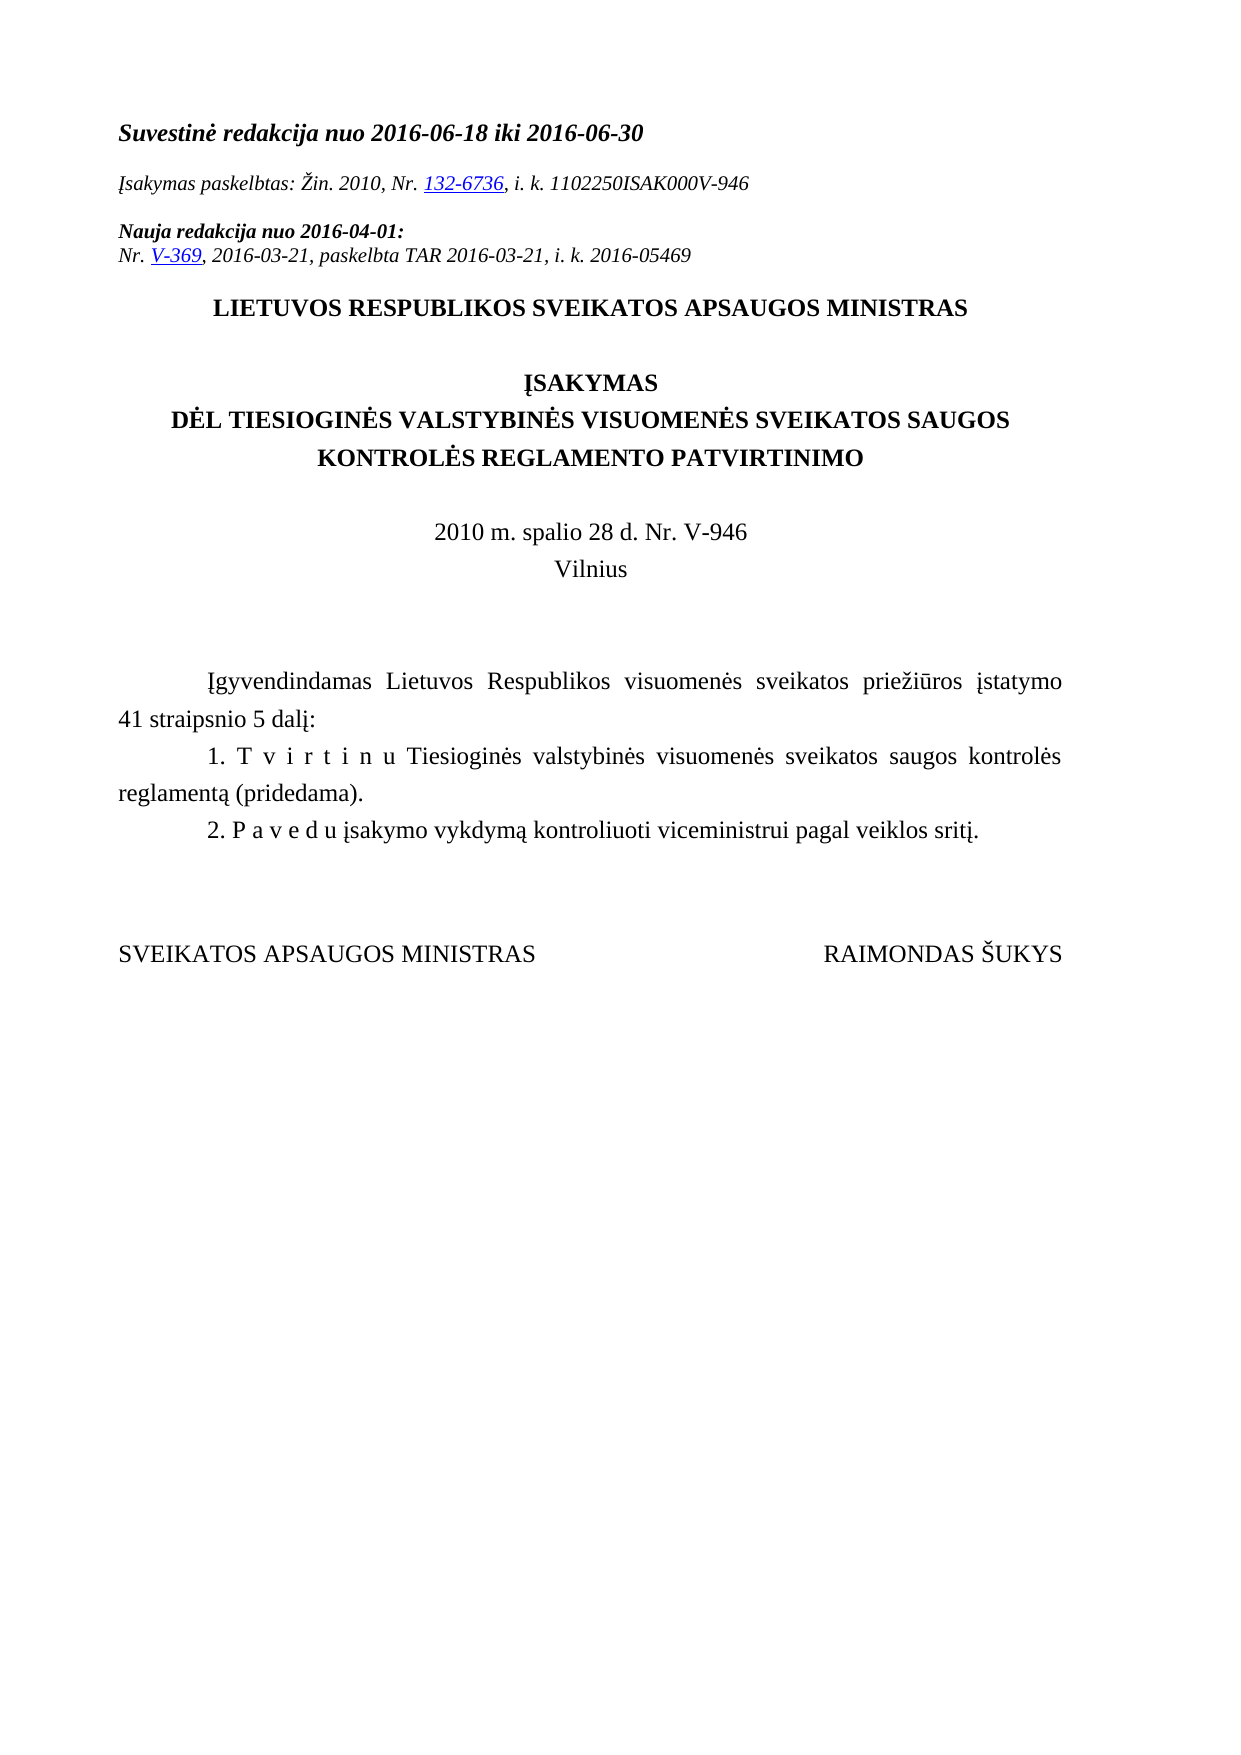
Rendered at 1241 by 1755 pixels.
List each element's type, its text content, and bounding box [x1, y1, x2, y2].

text Vilnius [118, 554, 1063, 583]
text DĖL TIESIOGINĖS VALSTYBINĖS VISUOMENĖS SVEIKATOS SAUGOS KONTROLĖS REGLAMENTO PATVIRTINIMO [118, 405, 1063, 471]
text Sveikatos apsaugos ministras Raimondas Šukys [118, 939, 1063, 968]
text 2010 m. spalio 28 d. Nr. V-946 [118, 517, 1063, 546]
text Nauja redakcija nuo 2016-04-01: [118, 219, 1063, 243]
text LIETUVOS RESPUBLIKOS SVEIKATOS APSAUGOS MINISTRAS [118, 293, 1063, 322]
text Suvestinė redakcija nuo 2016-06-18 iki 2016-06-30 [118, 118, 1063, 147]
text Įgyvendindamas Lietuvos Respublikos visuomenės sveikatos priežiūros įstatymo 41 straipsnio 5 dalį: [118, 666, 1063, 732]
text Įsakymas paskelbtas: Žin. 2010, Nr. 132-6736, i. k. 1102250ISAK000V-946 [118, 171, 1063, 195]
text Nr. V-369, 2016-03-21, paskelbta TAR 2016-03-21, i. k. 2016-05469 [118, 243, 1063, 267]
text ĮSAKYMAS [118, 368, 1063, 397]
text 2. P a v e d u įsakymo vykdymą kontroliuoti viceministrui pagal veiklos sritį. [118, 816, 1063, 844]
text 1. T v i r t i n u Tiesioginės valstybinės visuomenės sveikatos saugos kontrolės reglamentą (pridedama). [118, 741, 1063, 807]
